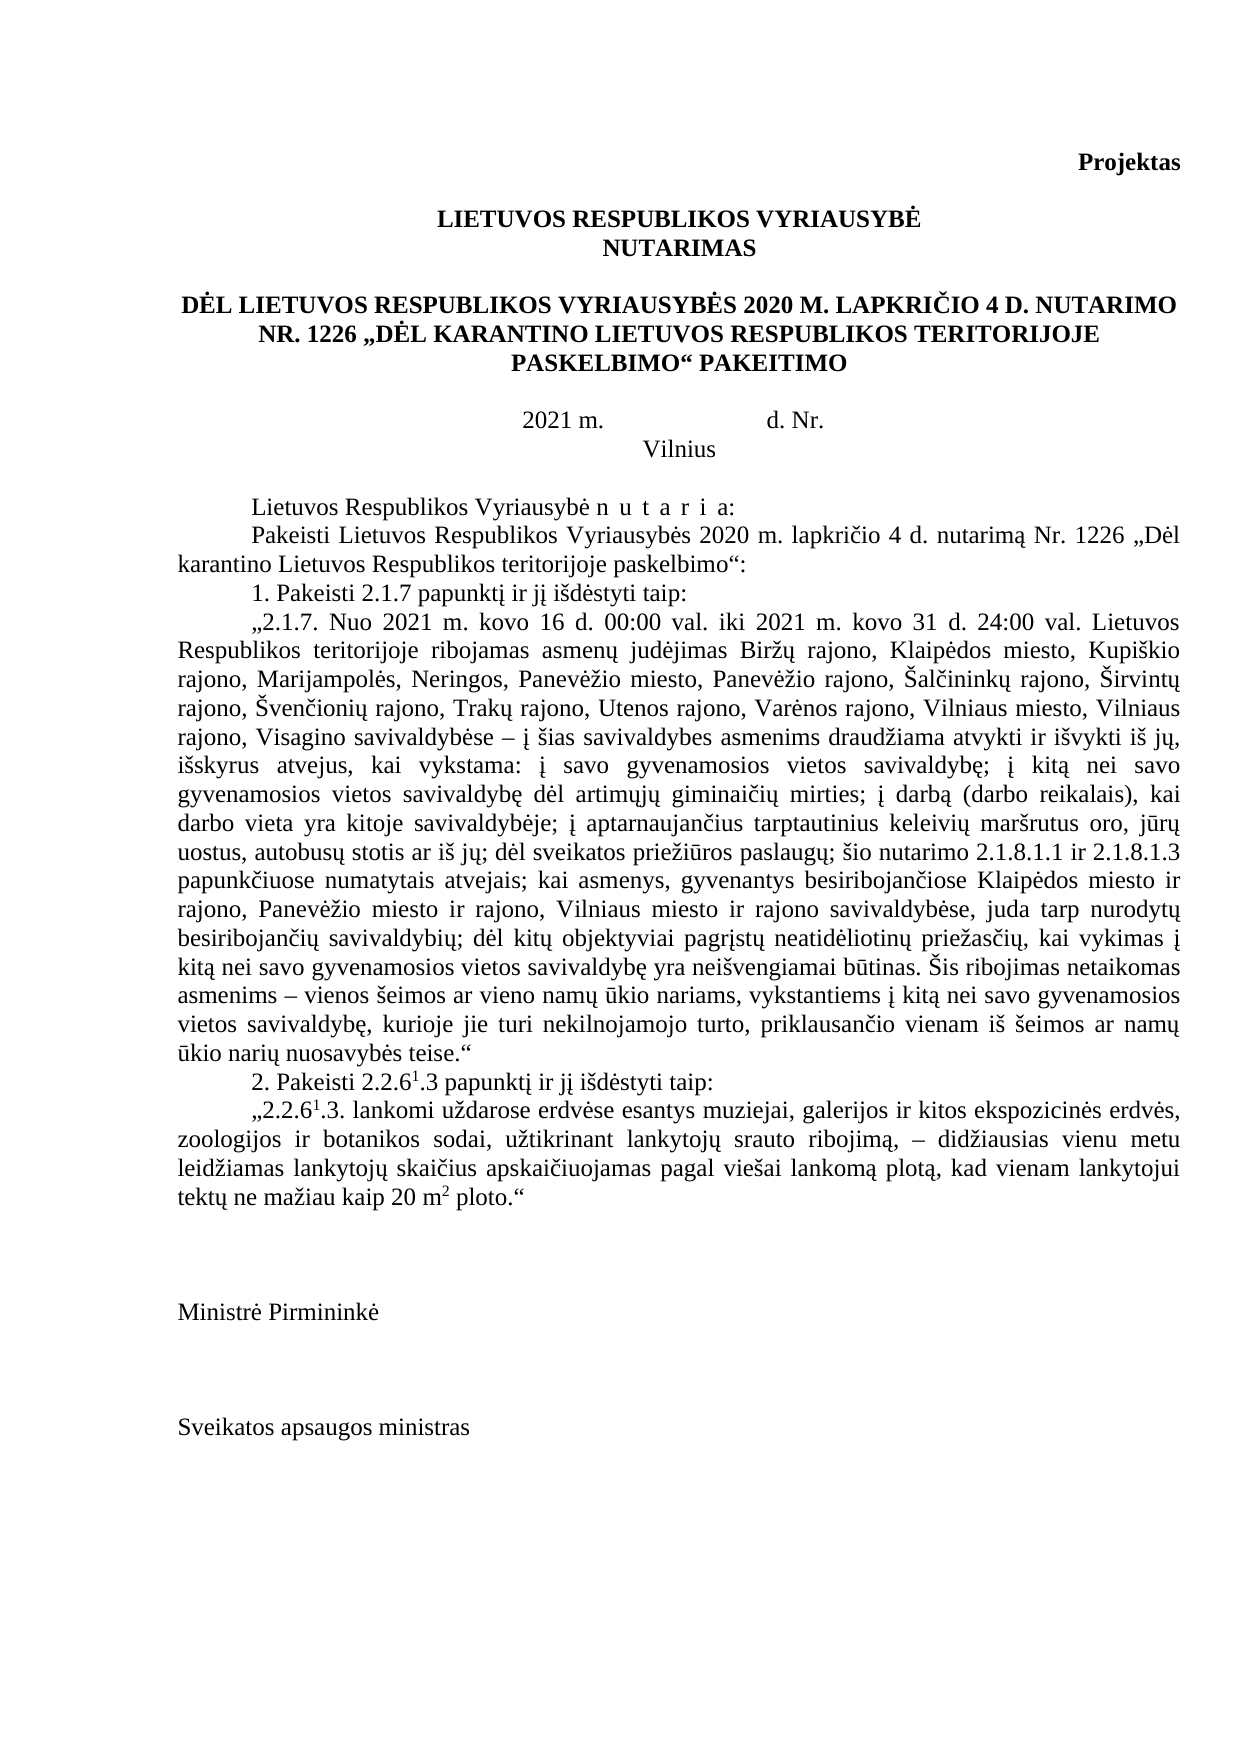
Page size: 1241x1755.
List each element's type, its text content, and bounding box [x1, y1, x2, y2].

text 2021 m. d. Nr. [177, 406, 1181, 434]
text 1. Pakeisti 2.1.7 papunktį ir jį išdėstyti taip: [177, 578, 1181, 607]
text LIETUVOS RESPUBLIKOS VYRIAUSYBĖ [177, 204, 1181, 233]
text Vilnius [177, 434, 1181, 463]
text „2.2.61.3. lankomi uždarose erdvėse esantys muziejai, galerijos ir kitos ekspozicinės erdvės, zoologijos ir botanikos sodai, užtikrinant lankytojų srauto ribojimą, – didžiausias vienu metu leidžiamas lankytojų skaičius apskaičiuojamas pagal viešai lankomą plotą, kad vienam lankytojui tektų ne mažiau kaip 20 m2 ploto.“ [177, 1096, 1181, 1211]
text „2.1.7. Nuo 2021 m. kovo 16 d. 00:00 val. iki 2021 m. kovo 31 d. 24:00 val. Lietuvos Respublikos teritorijoje ribojamas asmenų judėjimas Biržų rajono, Klaipėdos miesto, Kupiškio rajono, Marijampolės, Neringos, Panevėžio miesto, Panevėžio rajono, Šalčininkų rajono, Širvintų rajono, Švenčionių rajono, Trakų rajono, Utenos rajono, Varėnos rajono, Vilniaus miesto, Vilniaus rajono, Visagino savivaldybėse – į šias savivaldybes asmenims draudžiama atvykti ir išvykti iš jų, išskyrus atvejus, kai vykstama: į savo gyvenamosios vietos savivaldybę; į kitą nei savo gyvenamosios vietos savivaldybę dėl artimųjų giminaičių mirties; į darbą (darbo reikalais), kai darbo vieta yra kitoje savivaldybėje; į aptarnaujančius tarptautinius keleivių maršrutus oro, jūrų uostus, autobusų stotis ar iš jų; dėl sveikatos priežiūros paslaugų; šio nutarimo 2.1.8.1.1 ir 2.1.8.1.3 papunkčiuose numatytais atvejais; kai asmenys, gyvenantys besiribojančiose Klaipėdos miesto ir rajono, Panevėžio miesto ir rajono, Vilniaus miesto ir rajono savivaldybėse, juda tarp nurodytų besiribojančių savivaldybių; dėl kitų objektyviai pagrįstų neatidėliotinų priežasčių, kai vykimas į kitą nei savo gyvenamosios vietos savivaldybę yra neišvengiamai būtinas. Šis ribojimas netaikomas asmenims – vienos šeimos ar vieno namų ūkio nariams, vykstantiems į kitą nei savo gyvenamosios vietos savivaldybę, kurioje jie turi nekilnojamojo turto, priklausančio vienam iš šeimos ar namų ūkio narių nuosavybės teise.“ [177, 607, 1181, 1067]
text Pakeisti Lietuvos Respublikos Vyriausybės 2020 m. lapkričio 4 d. nutarimą Nr. 1226 „Dėl karantino Lietuvos Respublikos teritorijoje paskelbimo“: [177, 521, 1181, 578]
text Lietuvos Respublikos Vyriausybė nutaria: [177, 492, 1181, 521]
text NUTARIMAS [177, 233, 1181, 262]
text 2. Pakeisti 2.2.61.3 papunktį ir jį išdėstyti taip: [177, 1067, 1181, 1096]
text Projektas [1078, 147, 1181, 176]
text DĖL LIETUVOS RESPUBLIKOS VYRIAUSYBĖS 2020 M. LAPKRIČIO 4 D. NUTARIMO NR. 1226 „DĖL KARANTINO LIETUVOS RESPUBLIKOS TERITORIJOJE PASKELBIMO“ PAKEITIMO [177, 291, 1181, 377]
text Ministrė Pirmininkė [177, 1297, 1181, 1326]
text Sveikatos apsaugos ministras [177, 1412, 1181, 1441]
